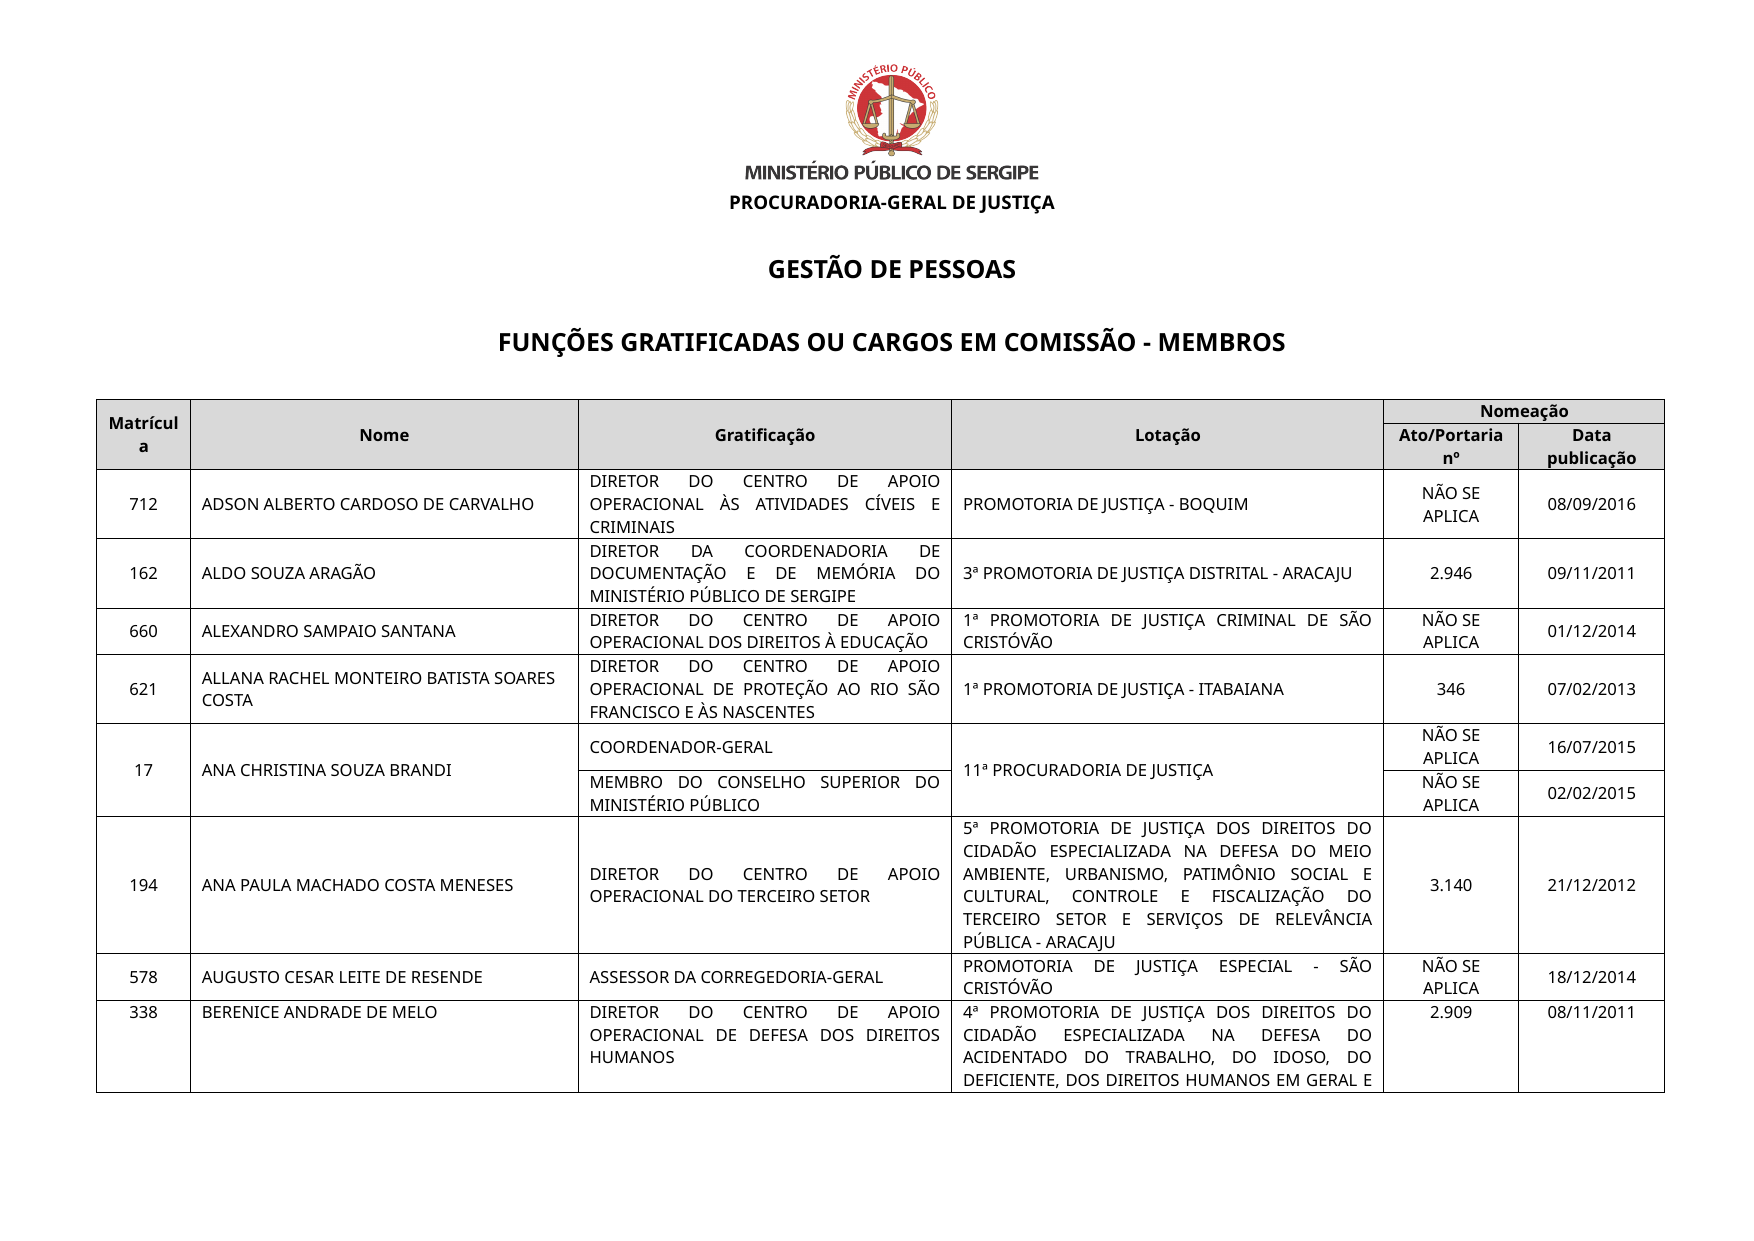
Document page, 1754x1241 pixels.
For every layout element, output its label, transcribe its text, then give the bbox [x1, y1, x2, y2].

text FUNÇÕES GRATIFICADAS OU CARGOS EM COMISSÃO - MEMBROS [177, 325, 1606, 359]
table_cell DIRETOR DO CENTRO DE APOIO OPERACIONAL ÀS ATIVIDADES CÍVEIS E CRIMINAIS [579, 470, 951, 538]
table_cell 11ª PROCURADORIA DE JUSTIÇA [952, 724, 1383, 816]
table_cell 3ª PROMOTORIA DE JUSTIÇA DISTRITAL - ARACAJU [952, 539, 1383, 607]
table_cell 2.946 [1384, 539, 1518, 607]
table_cell 08/11/2011 [1519, 1001, 1664, 1092]
table_cell BERENICE ANDRADE DE MELO [191, 1001, 578, 1092]
table_cell NÃO SE APLICA [1384, 609, 1518, 654]
table_cell 712 [97, 470, 190, 538]
table_cell MEMBRO DO CONSELHO SUPERIOR DO MINISTÉRIO PÚBLICO [579, 771, 951, 816]
table_cell ASSESSOR DA CORREGEDORIA-GERAL [579, 954, 951, 1000]
table_cell 338 [97, 1001, 190, 1092]
table_cell ALDO SOUZA ARAGÃO [191, 539, 578, 607]
table_cell 5ª PROMOTORIA DE JUSTIÇA DOS DIREITOS DO CIDADÃO ESPECIALIZADA NA DEFESA DO MEIO AMBIENTE, URBANISMO, PATIMÔNIO SOCIAL E CULTURAL, CONTROLE E FISCALIZAÇÃO DO TERCEIRO SETOR E SERVIÇOS DE RELEVÂNCIA PÚBLICA - ARACAJU [952, 817, 1383, 953]
table_header Gratificação [579, 400, 951, 469]
table_cell NÃO SE APLICA [1384, 470, 1518, 538]
table_cell Data publicação [1519, 424, 1664, 469]
table_cell 346 [1384, 655, 1518, 723]
table_cell DIRETOR DO CENTRO DE APOIO OPERACIONAL DE PROTEÇÃO AO RIO SÃO FRANCISCO E ÀS NASCENTES [579, 655, 951, 723]
table_cell AUGUSTO CESAR LEITE DE RESENDE [191, 954, 578, 1000]
table_cell 621 [97, 655, 190, 723]
table_cell NÃO SE APLICA [1384, 954, 1518, 1000]
table_cell PROMOTORIA DE JUSTIÇA - BOQUIM [952, 470, 1383, 538]
table_cell ALLANA RACHEL MONTEIRO BATISTA SOARES COSTA [191, 655, 578, 723]
table_cell ANA CHRISTINA SOUZA BRANDI [191, 724, 578, 816]
table_cell 18/12/2014 [1519, 954, 1664, 1000]
table_cell 21/12/2012 [1519, 817, 1664, 953]
table_header Lotação [952, 400, 1383, 469]
table_cell 01/12/2014 [1519, 609, 1664, 654]
table_cell NÃO SE APLICA [1384, 771, 1518, 816]
table_cell ALEXANDRO SAMPAIO SANTANA [191, 609, 578, 654]
table_cell DIRETOR DO CENTRO DE APOIO OPERACIONAL DO TERCEIRO SETOR [579, 817, 951, 953]
table_cell 578 [97, 954, 190, 1000]
table_cell 02/02/2015 [1519, 771, 1664, 816]
table_cell 660 [97, 609, 190, 654]
table_cell 162 [97, 539, 190, 607]
table_cell 3.140 [1384, 817, 1518, 953]
table_cell Ato/Portaria nº [1384, 424, 1518, 469]
table_cell 1ª PROMOTORIA DE JUSTIÇA - ITABAIANA [952, 655, 1383, 723]
table_cell NÃO SE APLICA [1384, 724, 1518, 769]
table_cell 2.909 [1384, 1001, 1518, 1092]
table_cell 194 [97, 817, 190, 953]
table_cell COORDENADOR-GERAL [579, 724, 951, 769]
table_cell 4ª PROMOTORIA DE JUSTIÇA DOS DIREITOS DO CIDADÃO ESPECIALIZADA NA DEFESA DO ACIDENTADO DO TRABALHO, DO IDOSO, DO DEFICIENTE, DOS DIREITOS HUMANOS EM GERAL E [952, 1001, 1383, 1092]
table_cell ANA PAULA MACHADO COSTA MENESES [191, 817, 578, 953]
table_cell 07/02/2013 [1519, 655, 1664, 723]
table_cell PROMOTORIA DE JUSTIÇA ESPECIAL - SÃO CRISTÓVÃO [952, 954, 1383, 1000]
table_cell 08/09/2016 [1519, 470, 1664, 538]
table_cell DIRETOR DO CENTRO DE APOIO OPERACIONAL DE DEFESA DOS DIREITOS HUMANOS [579, 1001, 951, 1092]
table_cell DIRETOR DO CENTRO DE APOIO OPERACIONAL DOS DIREITOS À EDUCAÇÃO [579, 609, 951, 654]
table_header Nome [191, 400, 578, 469]
table_header Nomeação [1384, 400, 1664, 423]
table_header Matrícula [97, 400, 190, 469]
table_cell 09/11/2011 [1519, 539, 1664, 607]
table_cell 16/07/2015 [1519, 724, 1664, 769]
table_cell 17 [97, 724, 190, 816]
table_cell DIRETOR DA COORDENADORIA DE DOCUMENTAÇÃO E DE MEMÓRIA DO MINISTÉRIO PÚBLICO DE SERGIPE [579, 539, 951, 607]
table_cell ADSON ALBERTO CARDOSO DE CARVALHO [191, 470, 578, 538]
picture [745, 64, 1039, 182]
table_cell 1ª PROMOTORIA DE JUSTIÇA CRIMINAL DE SÃO CRISTÓVÃO [952, 609, 1383, 654]
text GESTÃO DE PESSOAS [177, 251, 1606, 285]
